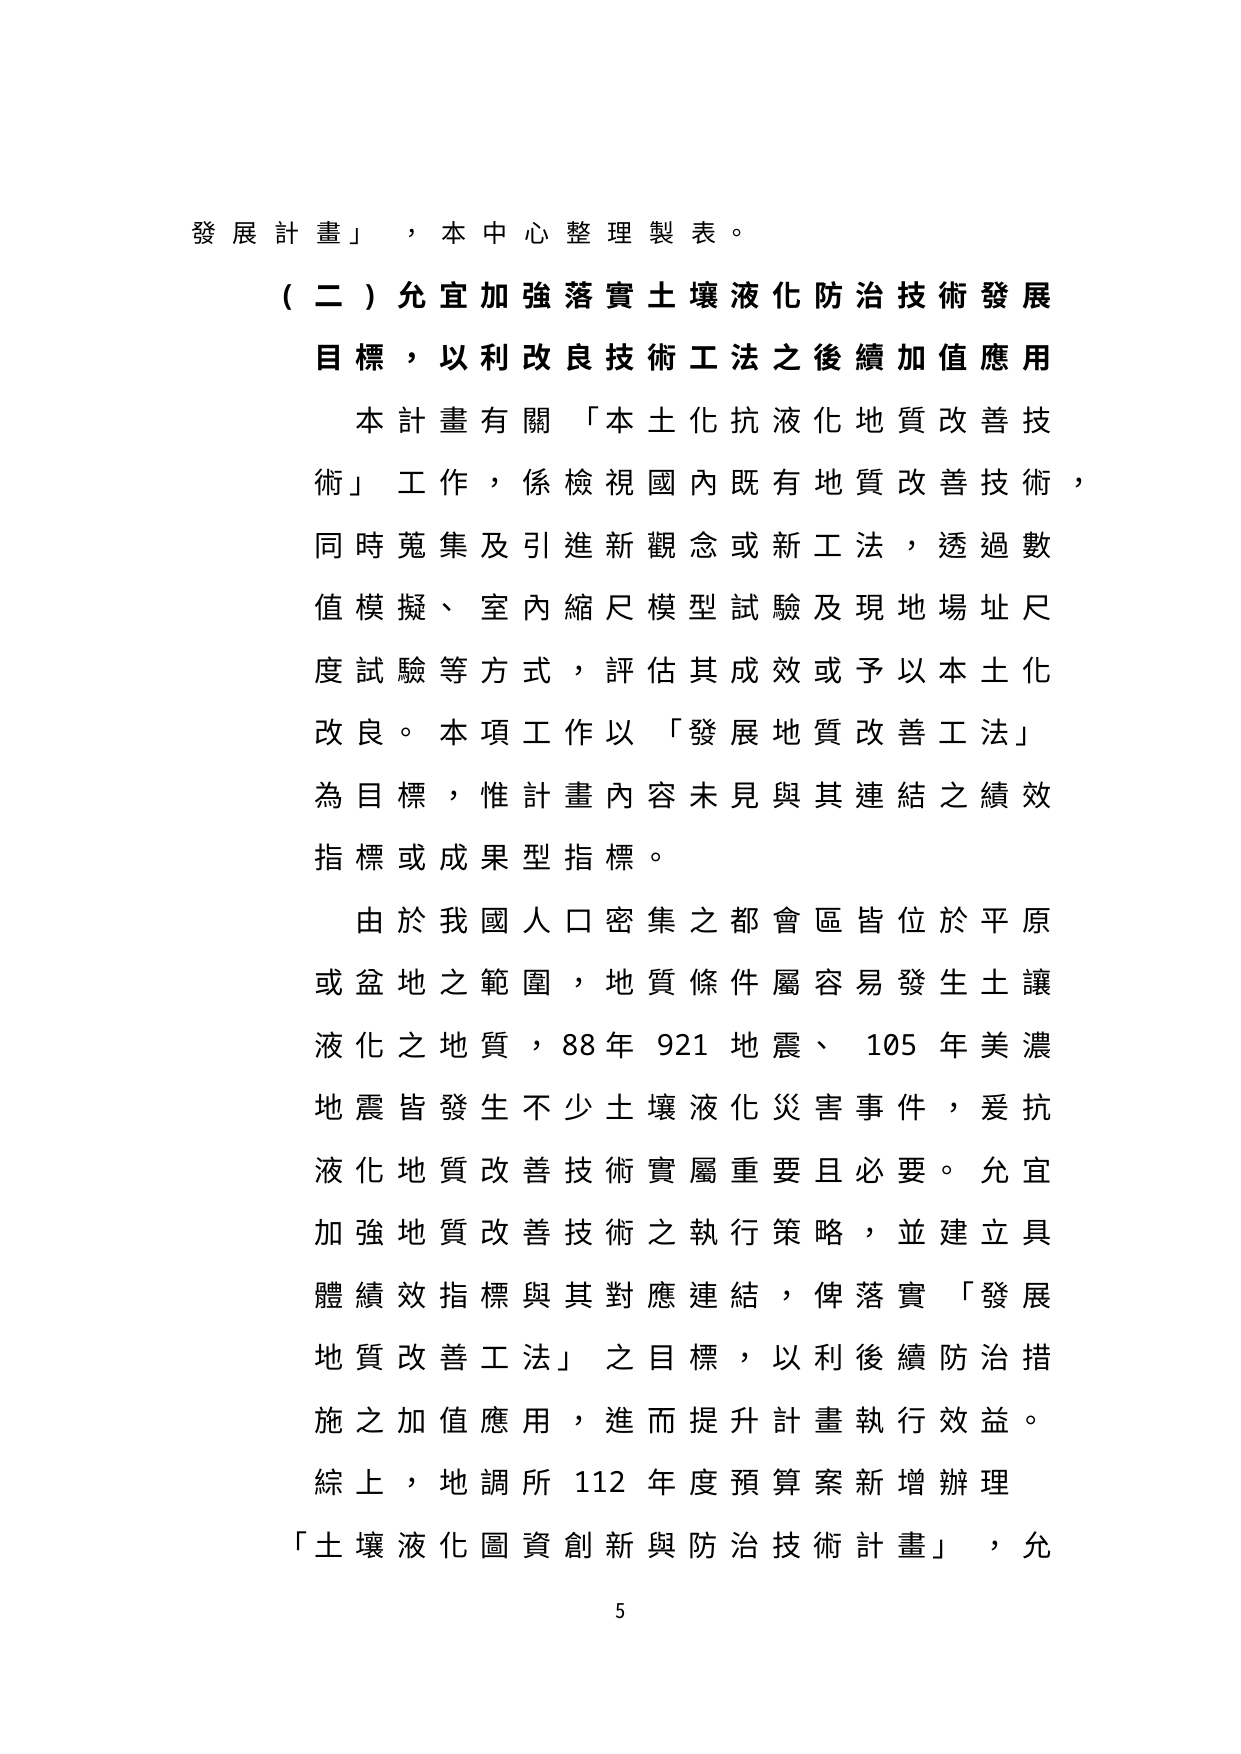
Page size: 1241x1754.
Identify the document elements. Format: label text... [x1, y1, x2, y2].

text 本計畫有關「本土化抗液化地質改善技術」工作，係檢視國內既有地質改善技術，同時蒐集及引進新觀念或新工法，透過數值模擬、室內縮尺模型試驗及現地場址尺度試驗等方式，評估其成效或予以本土化改良。本項工作以「發展地質改善工法」為目標，惟計畫內容未見與其連結之績效指標或成果型指標。 [271, 377, 1058, 877]
text 由於我國人口密集之都會區皆位於平原或盆地之範圍，地質條件屬容易發生土讓液化之地質，88年921地震、105年美濃地震皆發生不少土壤液化災害事件，爰抗液化地質改善技術實屬重要且必要。允宜加強地質改善技術之執行策略，並建立具體績效指標與其對應連結，俾落實「發展地質改善工法」之目標，以利後續防治措施之加值應用，進而提升計畫執行效益。 [271, 877, 1058, 1439]
text 發展計畫」，本中心整理製表。 [183, 189, 1058, 252]
text (二)允宜加強落實土壤液化防治技術發展目標，以利改良技術工法之後續加值應用 [242, 252, 1058, 377]
text 綜上，地調所112年度預算案新增辦理「土壤液化圖資創新與防治技術計畫」，允 [242, 1439, 1058, 1564]
